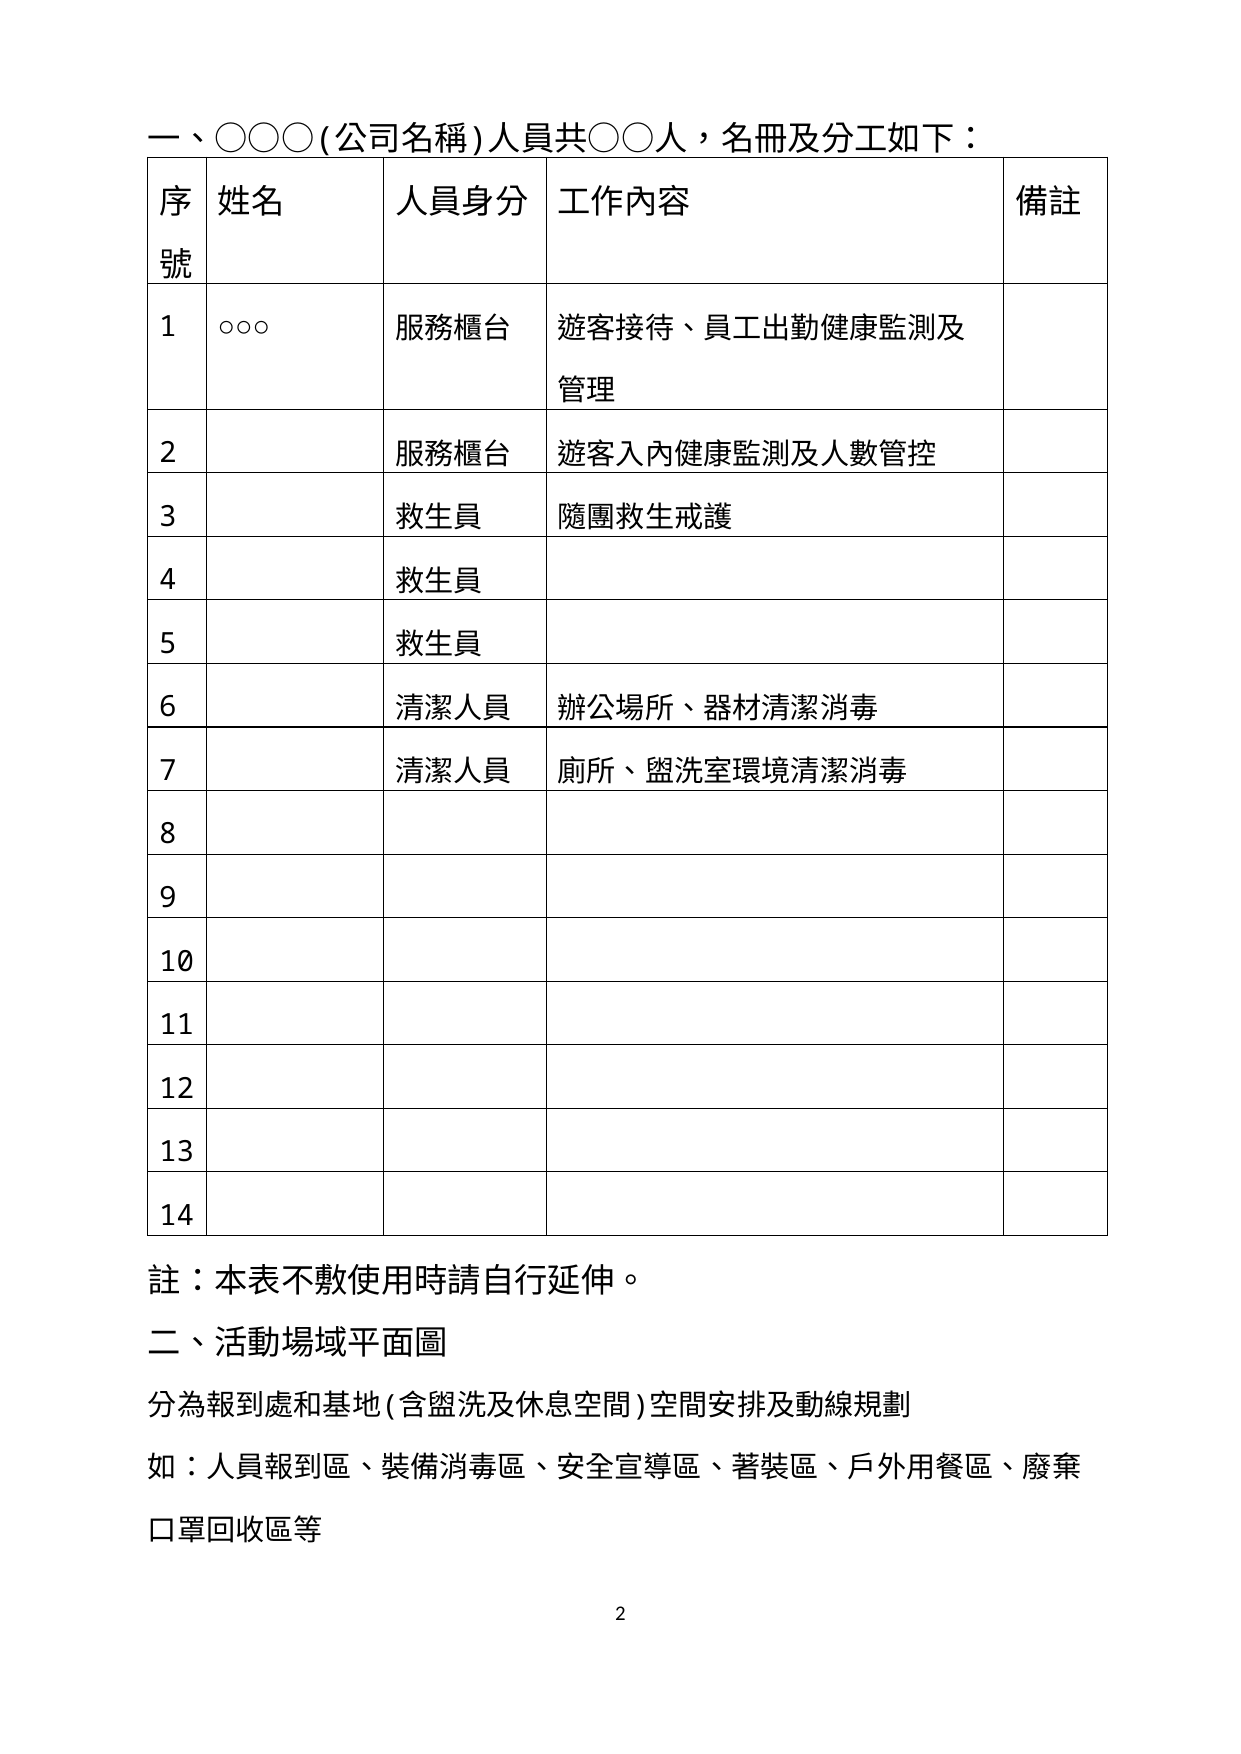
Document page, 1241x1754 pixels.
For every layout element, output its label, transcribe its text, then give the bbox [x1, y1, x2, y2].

table_cell [207, 537, 383, 599]
table_header 備註 [1004, 158, 1107, 283]
table_cell [384, 855, 546, 917]
text 一、○○○(公司名稱)人員共○○人，名冊及分工如下： [148, 94, 1092, 157]
table_cell 14 [148, 1172, 206, 1235]
table_cell [207, 410, 383, 472]
table_cell 9 [148, 855, 206, 917]
table_cell [547, 1172, 1003, 1235]
table_cell [384, 1109, 546, 1171]
table_cell [547, 791, 1003, 853]
table_cell [1004, 1109, 1107, 1171]
table_cell 11 [148, 982, 206, 1044]
table_cell [547, 982, 1003, 1044]
table_cell [384, 1045, 546, 1108]
table_cell 救生員 [384, 473, 546, 536]
table_cell [1004, 664, 1107, 726]
text 分為報到處和基地(含盥洗及休息空間)空間安排及動線規劃 [148, 1361, 1092, 1423]
table_cell 8 [148, 791, 206, 853]
table_cell 辦公場所、器材清潔消毒 [547, 664, 1003, 726]
table_cell 救生員 [384, 537, 546, 599]
table_cell 遊客接待、員工出勤健康監測及管理 [547, 284, 1003, 409]
text 如：人員報到區、裝備消毒區、安全宣導區、著裝區、戶外用餐區、廢棄口罩回收區等 [148, 1423, 1092, 1548]
table_cell [207, 600, 383, 663]
table_cell [207, 1045, 383, 1108]
table_cell [547, 1109, 1003, 1171]
table_cell [1004, 1172, 1107, 1235]
table_cell 6 [148, 664, 206, 726]
table_cell [547, 600, 1003, 663]
table_cell 13 [148, 1109, 206, 1171]
table_cell 隨團救生戒護 [547, 473, 1003, 536]
table_cell [1004, 855, 1107, 917]
table_header 姓名 [207, 158, 383, 283]
table_cell [1004, 537, 1107, 599]
table_cell 救生員 [384, 600, 546, 663]
table_cell 2 [148, 410, 206, 472]
table_cell [207, 1172, 383, 1235]
table_cell 廁所、盥洗室環境清潔消毒 [547, 728, 1003, 790]
table_cell 7 [148, 728, 206, 790]
table_cell 10 [148, 918, 206, 981]
table_cell [207, 473, 383, 536]
table_cell 5 [148, 600, 206, 663]
table_cell [207, 918, 383, 981]
table_cell ○○○ [207, 284, 383, 409]
table_cell [1004, 918, 1107, 981]
table_cell [1004, 284, 1107, 409]
table_cell 清潔人員 [384, 728, 546, 790]
table_cell 1 [148, 284, 206, 409]
table_cell 12 [148, 1045, 206, 1108]
table_cell 遊客入內健康監測及人數管控 [547, 410, 1003, 472]
text 二、活動場域平面圖 [148, 1298, 1092, 1361]
table_cell [384, 982, 546, 1044]
table_cell [1004, 1045, 1107, 1108]
table_cell [1004, 728, 1107, 790]
table_cell [207, 728, 383, 790]
table_cell [1004, 410, 1107, 472]
table_cell [547, 918, 1003, 981]
table_cell [547, 855, 1003, 917]
table_cell [1004, 982, 1107, 1044]
text 註：本表不敷使用時請自行延伸。 [148, 1236, 1092, 1298]
table_cell [1004, 600, 1107, 663]
table_header 工作內容 [547, 158, 1003, 283]
table_cell 服務櫃台 [384, 410, 546, 472]
table_cell [547, 1045, 1003, 1108]
table_cell 3 [148, 473, 206, 536]
table_header 序號 [148, 158, 206, 283]
table_cell [207, 855, 383, 917]
table_cell [1004, 473, 1107, 536]
table_cell [384, 918, 546, 981]
table_cell [384, 791, 546, 853]
table_cell 4 [148, 537, 206, 599]
table_cell [207, 791, 383, 853]
table_cell 服務櫃台 [384, 284, 546, 409]
table_cell [547, 537, 1003, 599]
table_cell 清潔人員 [384, 664, 546, 726]
table_cell [207, 664, 383, 726]
table_cell [1004, 791, 1107, 853]
table_cell [384, 1172, 546, 1235]
table_cell [207, 982, 383, 1044]
table_cell [207, 1109, 383, 1171]
table_header 人員身分 [384, 158, 546, 283]
